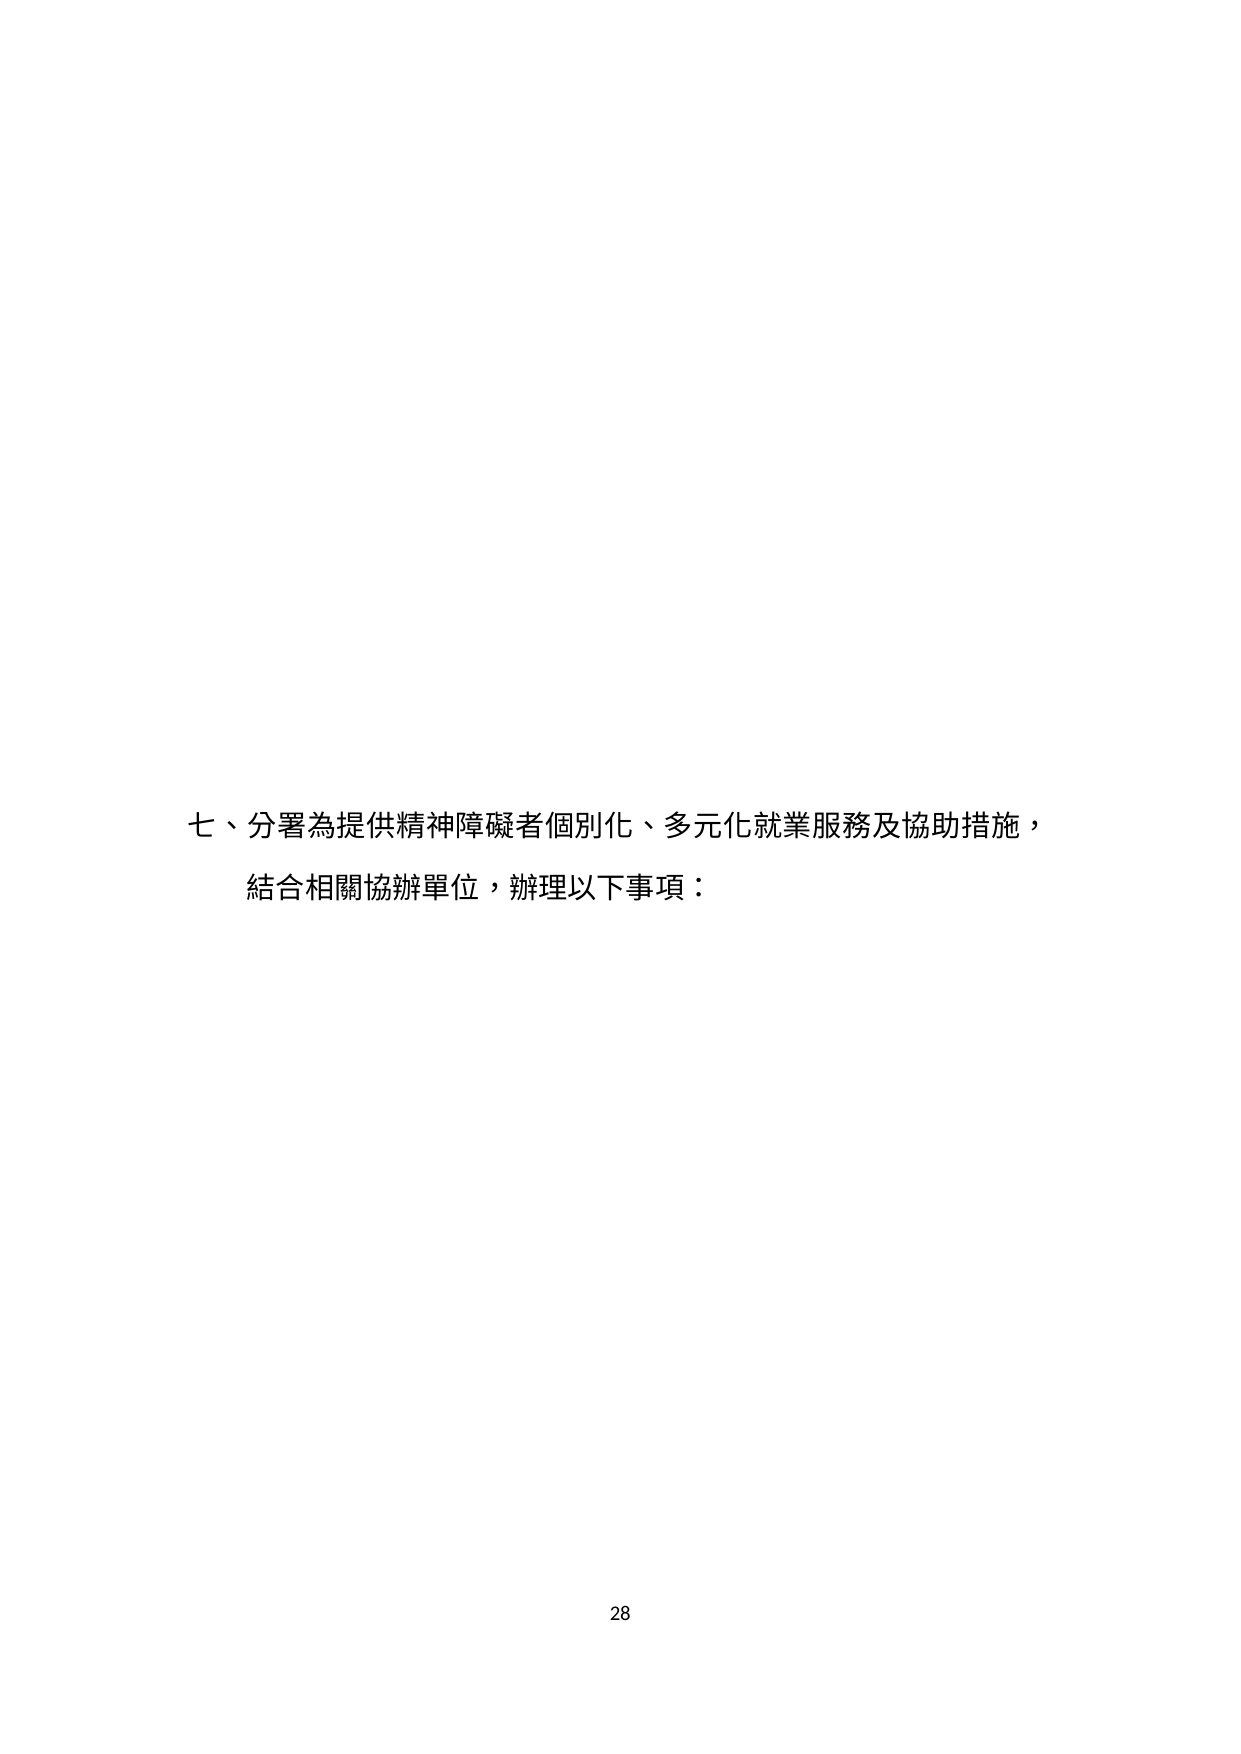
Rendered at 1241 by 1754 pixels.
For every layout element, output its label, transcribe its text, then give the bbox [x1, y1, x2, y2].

text 七、分署為提供精神障礙者個別化、多元化就業服務及協助措施，結合相關協辦單位，辦理以下事項： [187, 782, 1053, 907]
